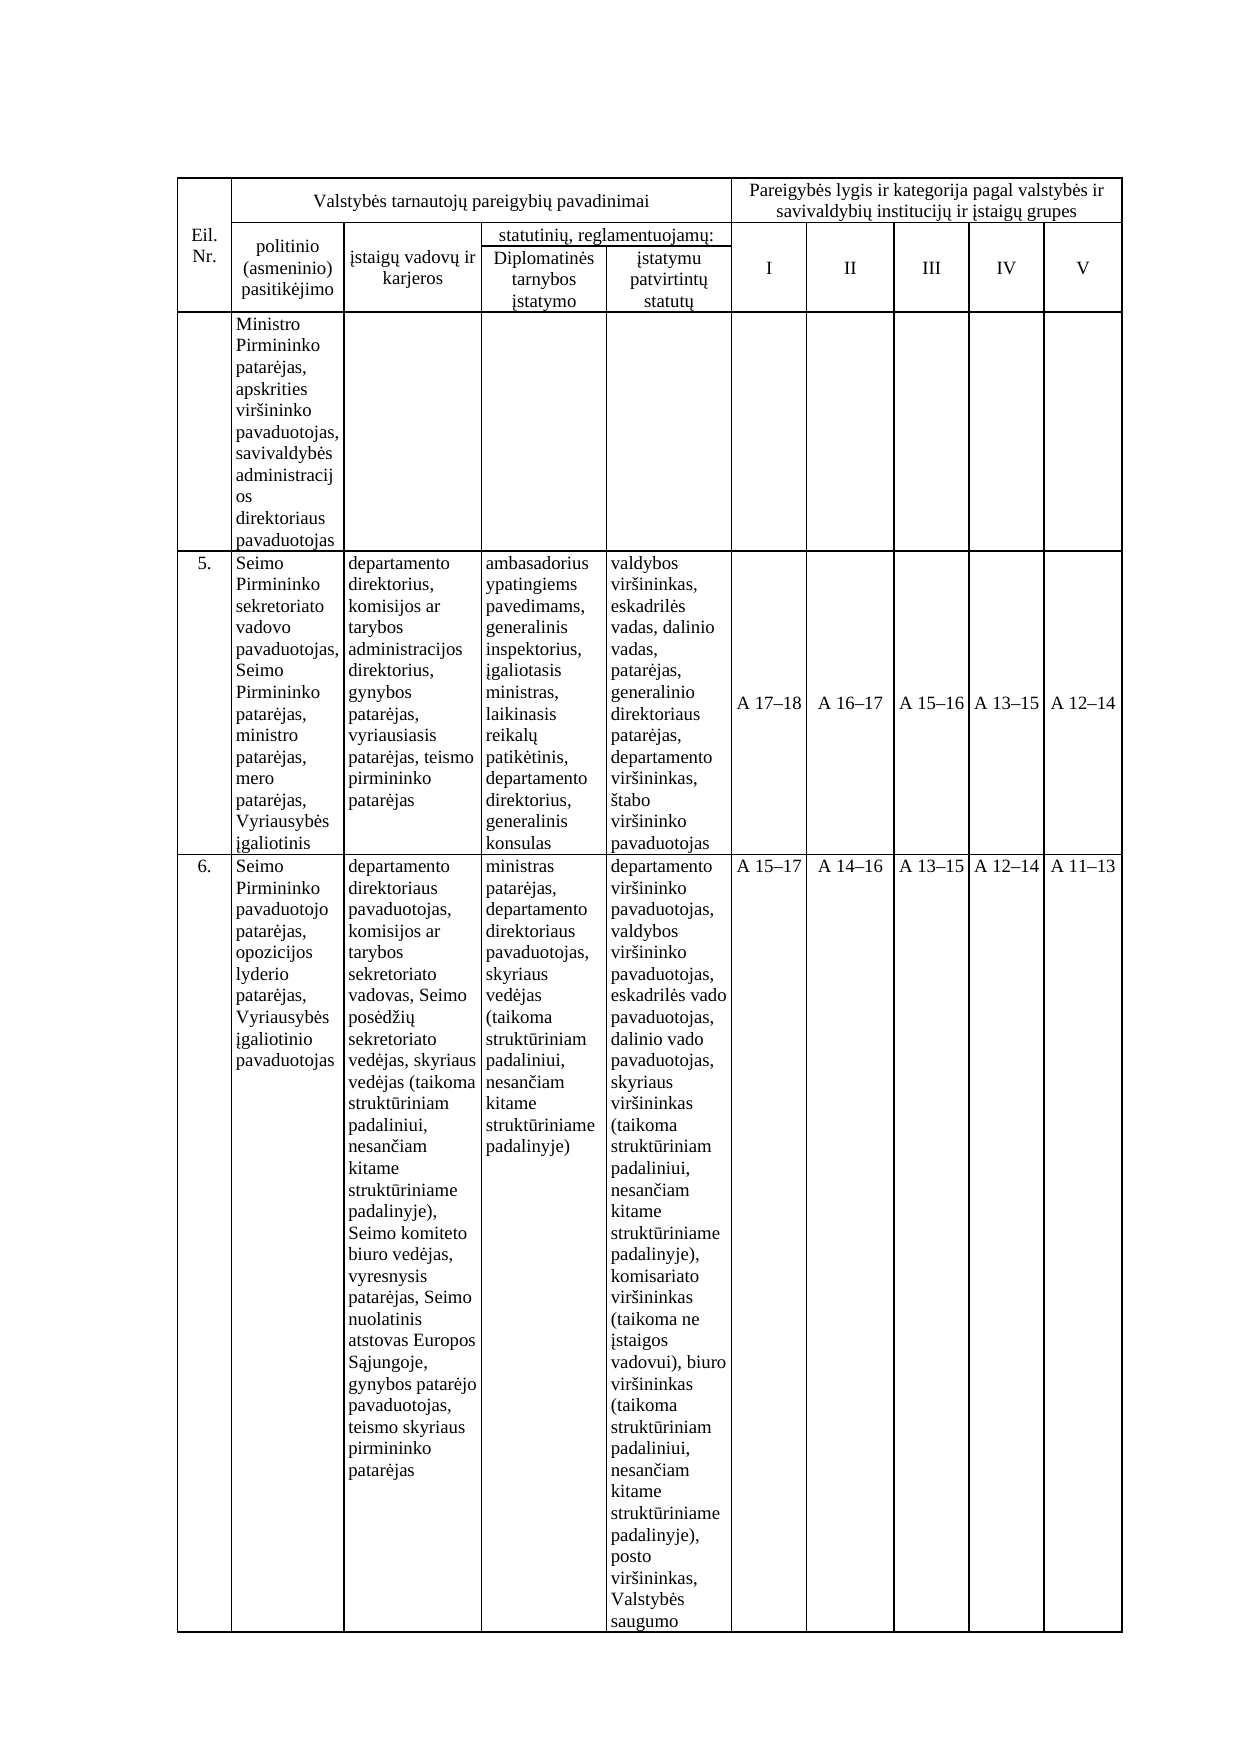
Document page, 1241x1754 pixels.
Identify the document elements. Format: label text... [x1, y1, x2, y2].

table_cell [732, 313, 806, 550]
table_cell Diplomatinės tarnybos įstatymo [482, 247, 606, 311]
table_cell 6. [178, 855, 231, 1631]
table_cell A 15–17 [732, 855, 806, 1631]
table_cell [1045, 313, 1121, 550]
table_cell valdybos viršininkas, eskadrilės vadas, dalinio vadas, patarėjas, generalinio direktoriaus patarėjas, departamento viršininkas, štabo viršininko pavaduotojas [607, 552, 731, 853]
table_cell politinio (asmeninio) pasitikėjimo [232, 223, 343, 311]
table_cell [895, 313, 968, 550]
table_cell II [807, 223, 893, 311]
table_cell departamento viršininko pavaduotojas, valdybos viršininko pavaduotojas, eskadrilės vado pavaduotojas, dalinio vado pavaduotojas, skyriaus viršininkas (taikoma struktūriniam padaliniui, nesančiam kitame struktūriniame padalinyje), komisariato viršininkas (taikoma ne įstaigos vadovui), biuro viršininkas (taikoma struktūriniam padaliniui, nesančiam kitame struktūriniame padalinyje), posto viršininkas, Valstybės saugumo [607, 855, 731, 1631]
table_header Eil. Nr. [178, 179, 231, 311]
table_header Valstybės tarnautojų pareigybių pavadinimai [232, 179, 731, 222]
table_cell departamento direktoriaus pavaduotojas, komisijos ar tarybos sekretoriato vadovas, Seimo posėdžių sekretoriato vedėjas, skyriaus vedėjas (taikoma struktūriniam padaliniui, nesančiam kitame struktūriniame padalinyje), Seimo komiteto biuro vedėjas, vyresnysis patarėjas, Seimo nuolatinis atstovas Europos Sąjungoje, gynybos patarėjo pavaduotojas, teismo skyriaus pirmininko patarėjas [345, 855, 481, 1631]
table_cell A 15–16 [895, 552, 968, 853]
table_cell Seimo Pirmininko sekretoriato vadovo pavaduotojas, Seimo Pirmininko patarėjas, ministro patarėjas, mero patarėjas, Vyriausybės įgaliotinis [232, 552, 343, 853]
table_cell A 13–15 [895, 855, 968, 1631]
table_cell departamento direktorius, komisijos ar tarybos administracijos direktorius, gynybos patarėjas, vyriausiasis patarėjas, teismo pirmininko patarėjas [345, 552, 481, 853]
table_cell I [732, 223, 806, 311]
table_cell [178, 313, 231, 550]
table_cell A 12–14 [970, 855, 1043, 1631]
table_cell IV [970, 223, 1043, 311]
table_cell įstaigų vadovų ir karjeros [345, 223, 481, 311]
table_cell A 16–17 [807, 552, 893, 853]
table_cell [607, 313, 731, 550]
table_cell įstatymu patvirtintų statutų [607, 247, 731, 311]
table_cell [482, 313, 606, 550]
table_header Pareigybės lygis ir kategorija pagal valstybės ir savivaldybių institucijų ir įstaigų grupes [732, 179, 1121, 222]
table_cell ministras patarėjas, departamento direktoriaus pavaduotojas, skyriaus vedėjas (taikoma struktūriniam padaliniui, nesančiam kitame struktūriniame padalinyje) [482, 855, 606, 1631]
table_cell V [1045, 223, 1121, 311]
table_cell [970, 313, 1043, 550]
table_cell ambasadorius ypatingiems pavedimams, generalinis inspektorius, įgaliotasis ministras, laikinasis reikalų patikėtinis, departamento direktorius, generalinis konsulas [482, 552, 606, 853]
table_cell A 12–14 [1045, 552, 1121, 853]
table_cell Seimo Pirmininko pavaduotojo patarėjas, opozicijos lyderio patarėjas, Vyriausybės įgaliotinio pavaduotojas [232, 855, 343, 1631]
table_cell [807, 313, 893, 550]
table_cell statutinių, reglamentuojamų: [482, 223, 731, 245]
table_cell 5. [178, 552, 231, 853]
table_cell A 14–16 [807, 855, 893, 1631]
table_cell A 17–18 [732, 552, 806, 853]
table_cell [345, 313, 481, 550]
table_cell III [895, 223, 968, 311]
table_cell A 11–13 [1045, 855, 1121, 1631]
table_cell A 13–15 [970, 552, 1043, 853]
table_cell Ministro Pirmininko patarėjas, apskrities viršininko pavaduotojas, savivaldybės administracijos direktoriaus pavaduotojas [232, 313, 343, 550]
